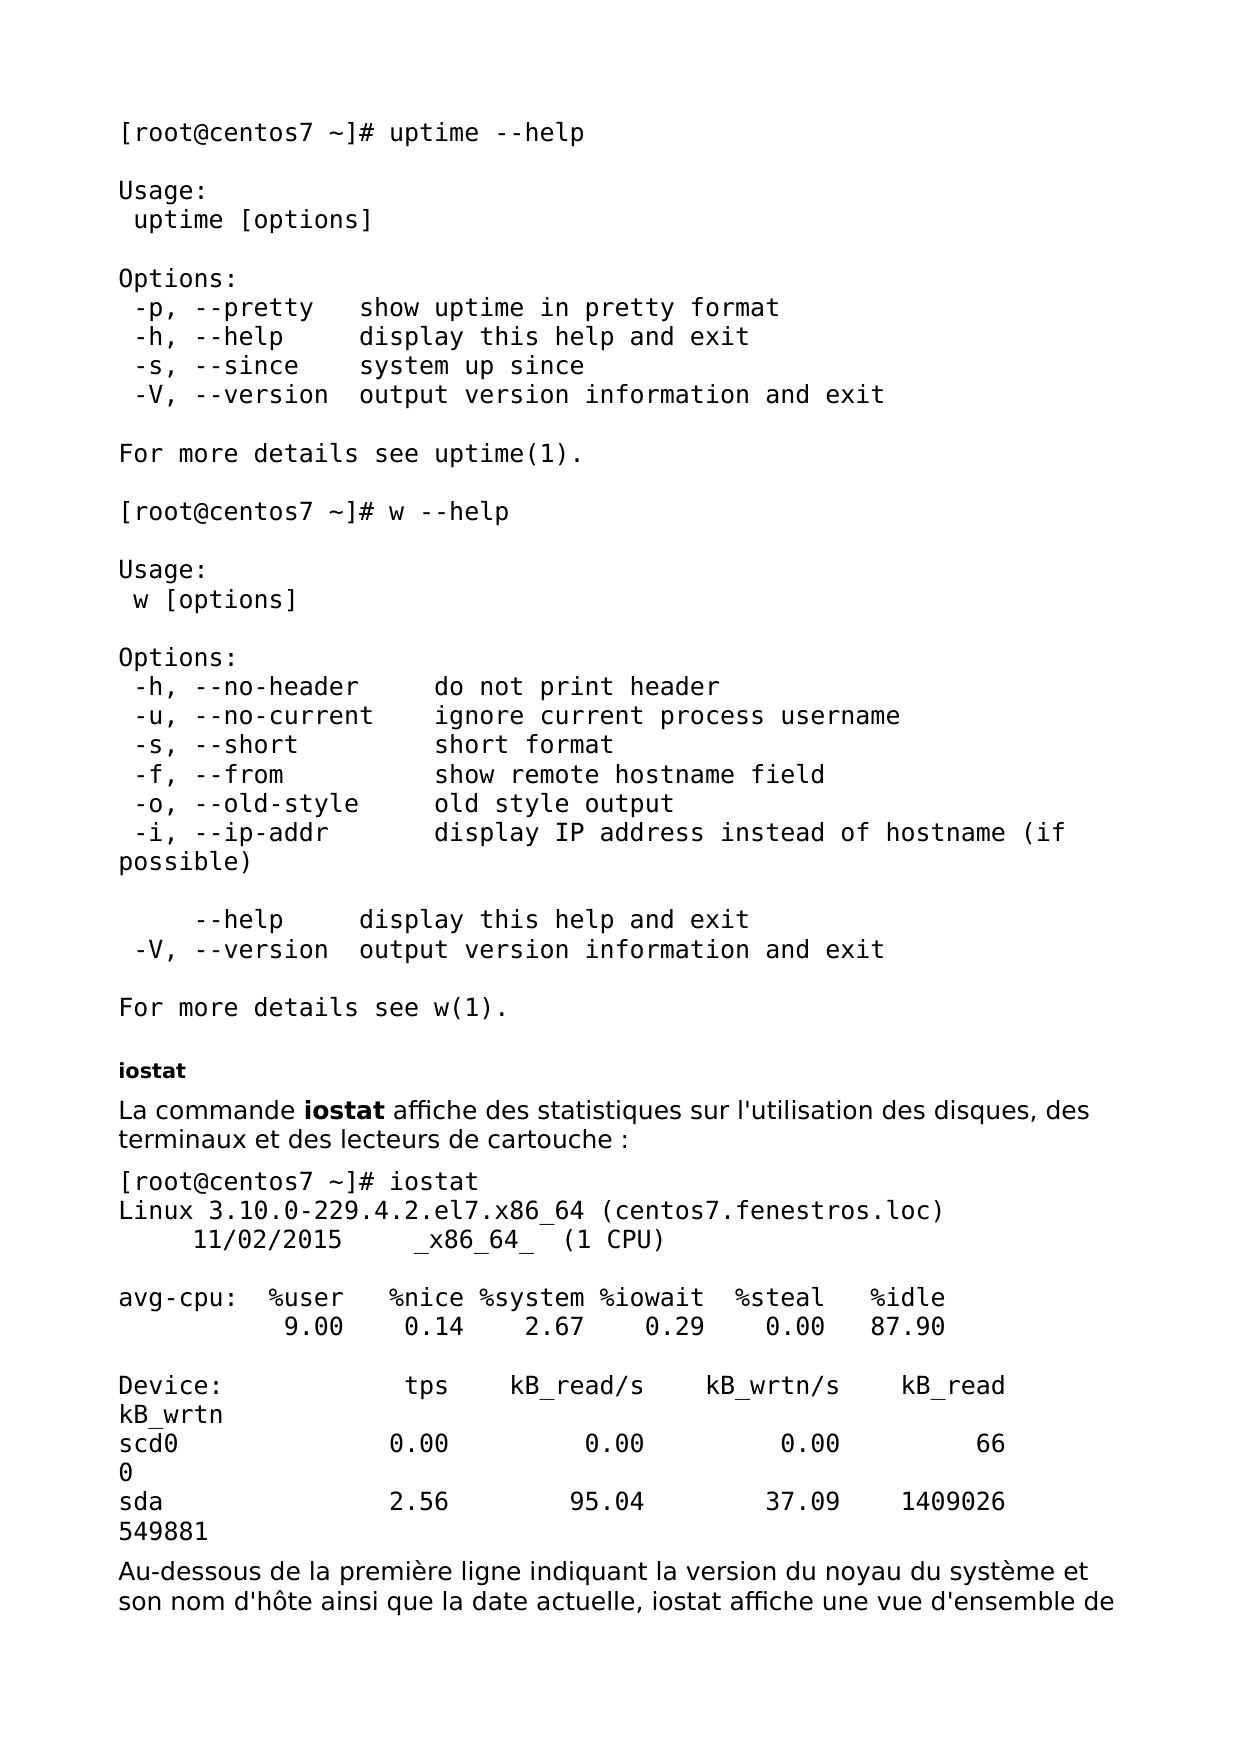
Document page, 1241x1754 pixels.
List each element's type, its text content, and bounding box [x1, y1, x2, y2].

text Au-dessous de la première ligne indiquant la version du noyau du système et son nom d'hôte ainsi que la date actuelle, iostat affiche une vue d'ensemble de [118, 1558, 1122, 1616]
text [root@centos7 ~]# uptime --help Usage: uptime [options] Options: -p, --pretty show uptime in pretty format -h, --help display this help and exit -s, --since system up since -V, --version output version information and exit For more details see uptime(1). [root@centos7 ~]# w --help Usage: w [options] Options: -h, --no-header do not print header -u, --no-current ignore current process username -s, --short short format -f, --from show remote hostname field -o, --old-style old style output -i, --ip-addr display IP address instead of hostname (if possible) --help display this help and exit -V, --version output version information and exit For more details see w(1). [118, 118, 1122, 1022]
text La commande iostat affiche des statistiques sur l'utilisation des disques, des terminaux et des lecteurs de cartouche : [118, 1096, 1122, 1154]
text [root@centos7 ~]# iostat Linux 3.10.0-229.4.2.el7.x86_64 (centos7.fenestros.loc) 11/02/2015 _x86_64_ (1 CPU) avg-cpu: %user %nice %system %iowait %steal %idle 9.00 0.14 2.67 0.29 0.00 87.90 Device: tps kB_read/s kB_wrtn/s kB_read kB_wrtn scd0 0.00 0.00 0.00 66 0 sda 2.56 95.04 37.09 1409026 549881 [118, 1167, 1122, 1546]
subtitle iostat [118, 1059, 1122, 1083]
